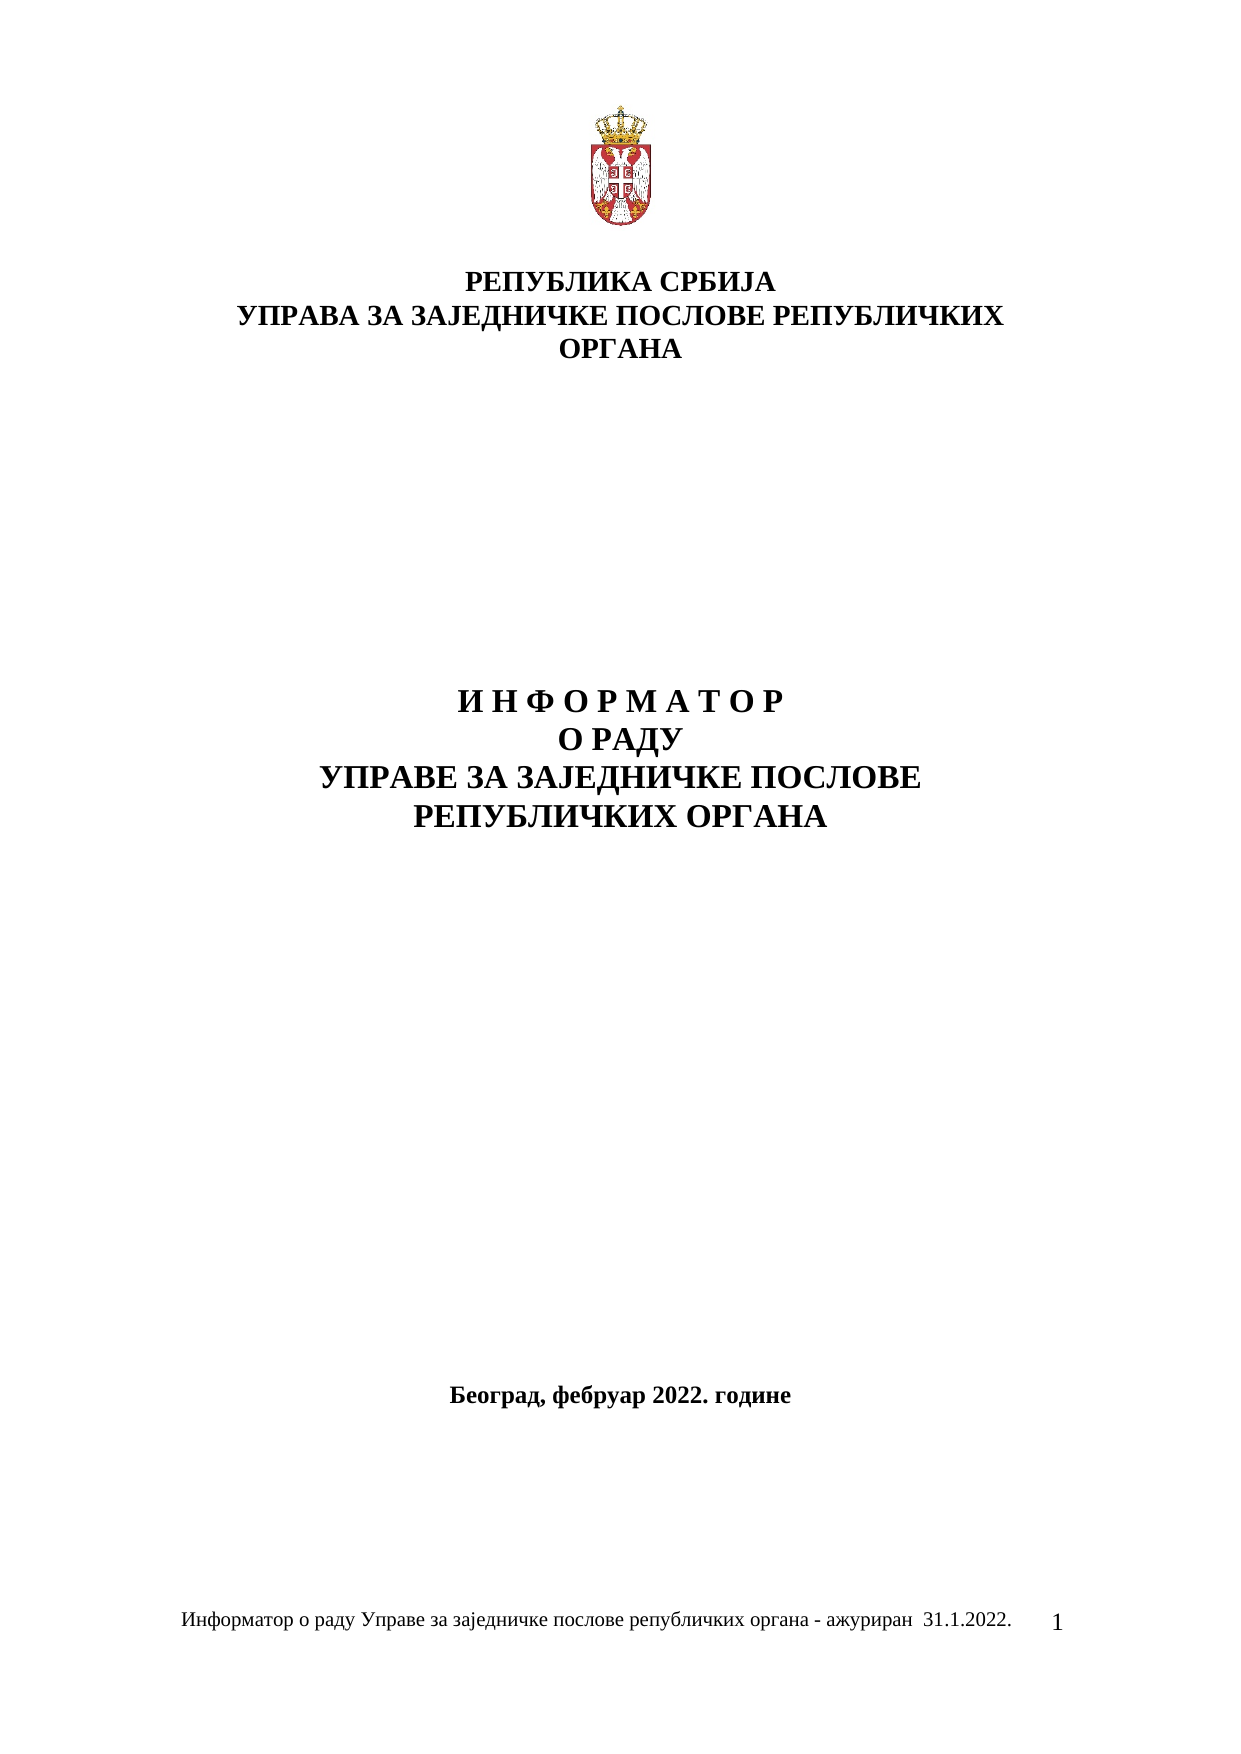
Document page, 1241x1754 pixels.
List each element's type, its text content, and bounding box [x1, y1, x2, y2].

text УПРАВЕ ЗА ЗАЈЕДНИЧКЕ ПОСЛОВЕ [177, 758, 1063, 796]
text УПРАВА ЗА ЗАЈЕДНИЧКЕ ПОСЛОВЕ РЕПУБЛИЧКИХ ОРГАНА [177, 298, 1063, 365]
text РЕПУБЛИЧКИХ ОРГАНА [177, 796, 1063, 834]
text РЕПУБЛИКА СРБИЈА [177, 264, 1063, 298]
text Београд, фебруар 2022. године [177, 1381, 1063, 1409]
text И Н Ф О Р М А Т О Р [177, 681, 1063, 719]
text О РАДУ [177, 719, 1063, 758]
